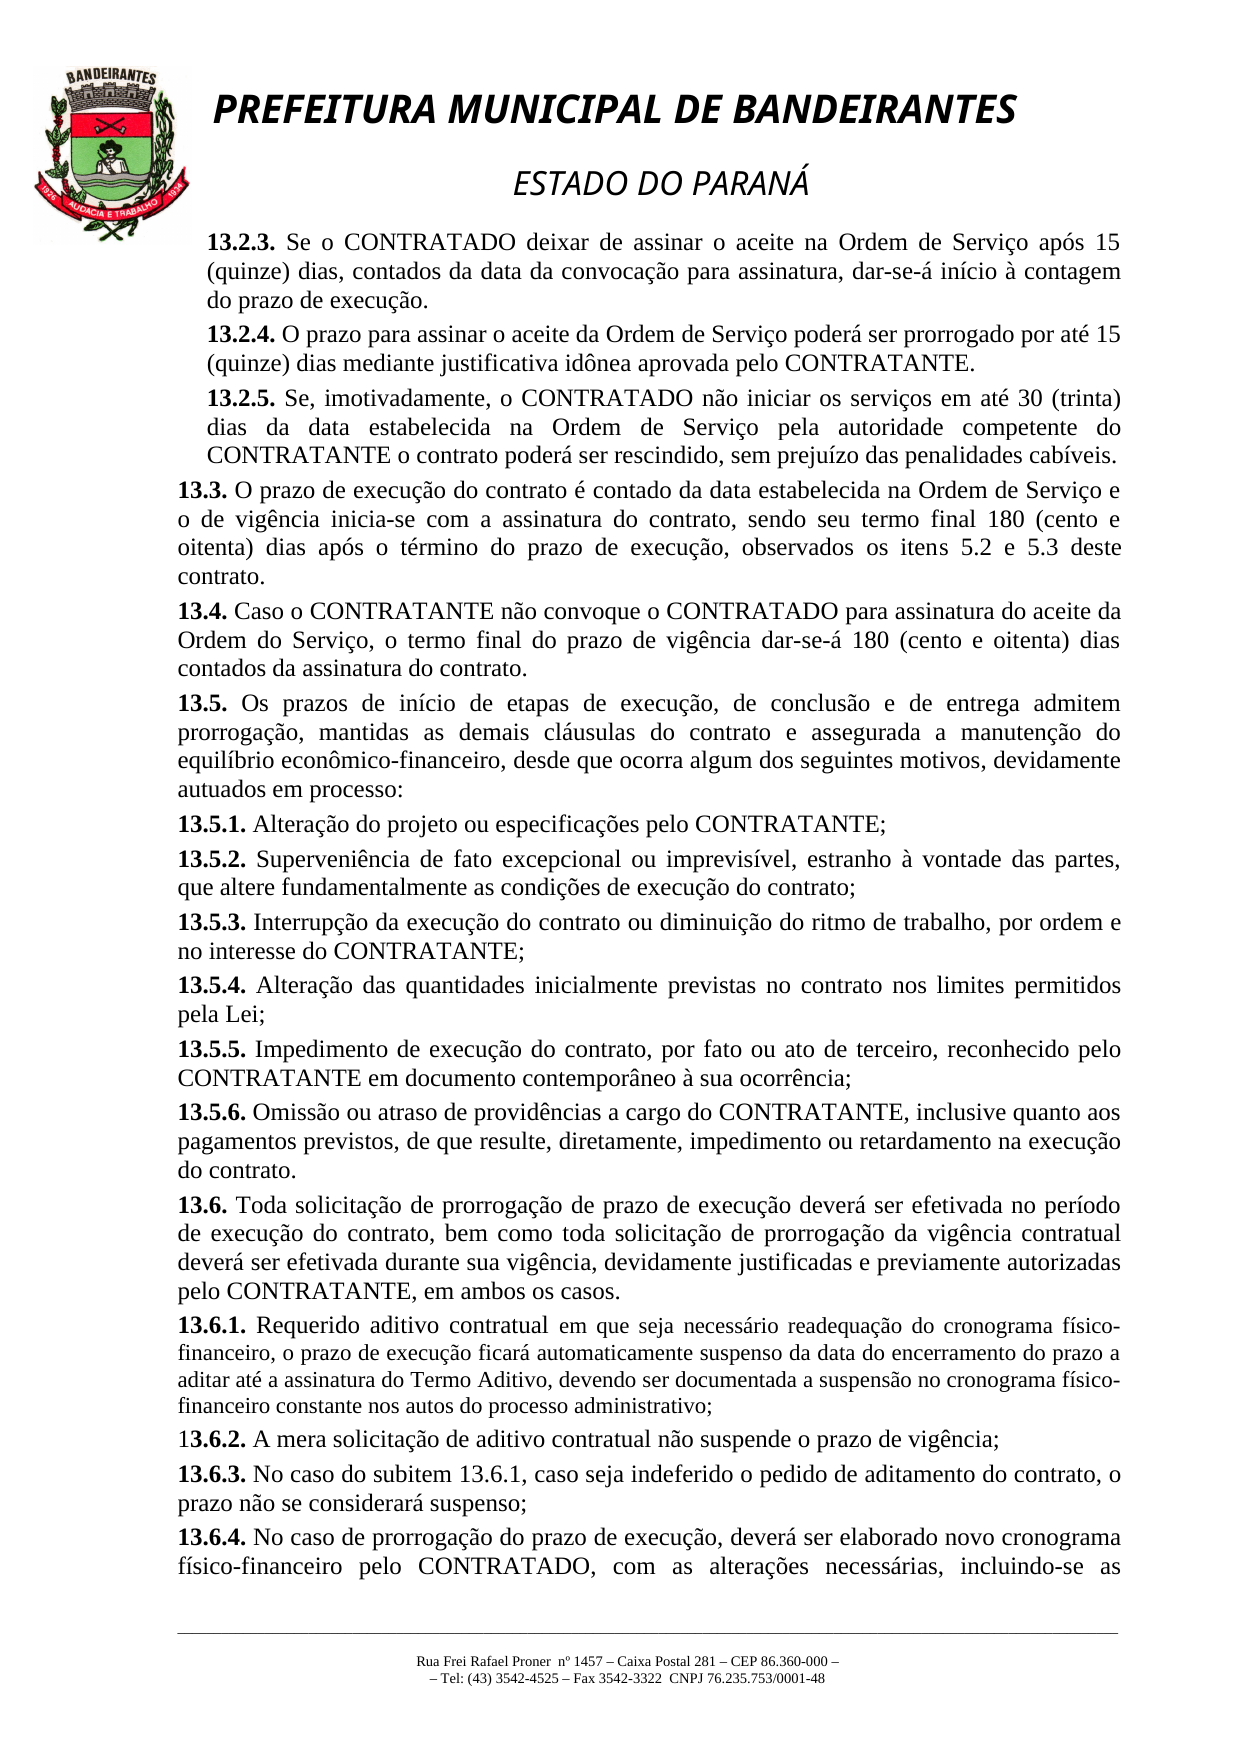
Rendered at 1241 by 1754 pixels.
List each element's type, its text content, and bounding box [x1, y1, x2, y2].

text 13.3. O prazo de execução do contrato é contado da data estabelecida na Ordem de Serviço e o de vigência inicia-se com a assinatura do contrato, sendo seu termo final 180 (cento e oitenta) dias após o término do prazo de execução, observados os itens 5.2 e 5.3 deste contrato. [177, 475, 1122, 590]
text 13.5.1. Alteração do projeto ou especificações pelo CONTRATANTE; [177, 809, 1122, 838]
text 13.6.1. Requerido aditivo contratual em que seja necessário readequação do cronograma físico-financeiro, o prazo de execução ficará automaticamente suspenso da data do encerramento do prazo a aditar até a assinatura do Termo Aditivo, devendo ser documentada a suspensão no cronograma físico-financeiro constante nos autos do processo administrativo; [177, 1311, 1122, 1418]
text 13.2.3. Se o CONTRATADO deixar de assinar o aceite na Ordem de Serviço após 15 (quinze) dias, contados da data da convocação para assinatura, dar-se-á início à contagem do prazo de execução. [207, 227, 1122, 313]
text 13.5.5. Impedimento de execução do contrato, por fato ou ato de terceiro, reconhecido pelo CONTRATANTE em documento contemporâneo à sua ocorrência; [177, 1034, 1122, 1092]
picture [32, 66, 192, 245]
text 13.5.6. Omissão ou atraso de providências a cargo do CONTRATANTE, inclusive quanto aos pagamentos previstos, de que resulte, diretamente, impedimento ou retardamento na execução do contrato. [177, 1097, 1122, 1184]
text 13.2.4. O prazo para assinar o aceite da Ordem de Serviço poderá ser prorrogado por até 15 (quinze) dias mediante justificativa idônea aprovada pelo CONTRATANTE. [207, 319, 1122, 377]
text 13.5.4. Alteração das quantidades inicialmente previstas no contrato nos limites permitidos pela Lei; [177, 971, 1122, 1028]
text 13.5.3. Interrupção da execução do contrato ou diminuição do ritmo de trabalho, por ordem e no interesse do CONTRATANTE; [177, 907, 1122, 965]
text 13.6.4. No caso de prorrogação do prazo de execução, deverá ser elaborado novo cronograma físico-financeiro pelo CONTRATADO, com as alterações necessárias, incluindo-se as [177, 1522, 1122, 1580]
text 13.6.2. A mera solicitação de aditivo contratual não suspende o prazo de vigência; [177, 1424, 1122, 1453]
text 13.4. Caso o CONTRATANTE não convoque o CONTRATADO para assinatura do aceite da Ordem do Serviço, o termo final do prazo de vigência dar-se-á 180 (cento e oitenta) dias contados da assinatura do contrato. [177, 596, 1122, 682]
text 13.5. Os prazos de início de etapas de execução, de conclusão e de entrega admitem prorrogação, mantidas as demais cláusulas do contrato e assegurada a manutenção do equilíbrio econômico-financeiro, desde que ocorra algum dos seguintes motivos, devidamente autuados em processo: [177, 688, 1122, 803]
text 13.6.3. No caso do subitem 13.6.1, caso seja indeferido o pedido de aditamento do contrato, o prazo não se considerará suspenso; [177, 1459, 1122, 1517]
text 13.2.5. Se, imotivadamente, o CONTRATADO não iniciar os serviços em até 30 (trinta) dias da data estabelecida na Ordem de Serviço pela autoridade competente do CONTRATANTE o contrato poderá ser rescindido, sem prejuízo das penalidades cabíveis. [207, 383, 1122, 469]
text 13.6. Toda solicitação de prorrogação de prazo de execução deverá ser efetivada no período de execução do contrato, bem como toda solicitação de prorrogação da vigência contratual deverá ser efetivada durante sua vigência, devidamente justificadas e previamente autorizadas pelo CONTRATANTE, em ambos os casos. [177, 1190, 1122, 1305]
text 13.5.2. Superveniência de fato excepcional ou imprevisível, estranho à vontade das partes, que altere fundamentalmente as condições de execução do contrato; [177, 844, 1122, 901]
